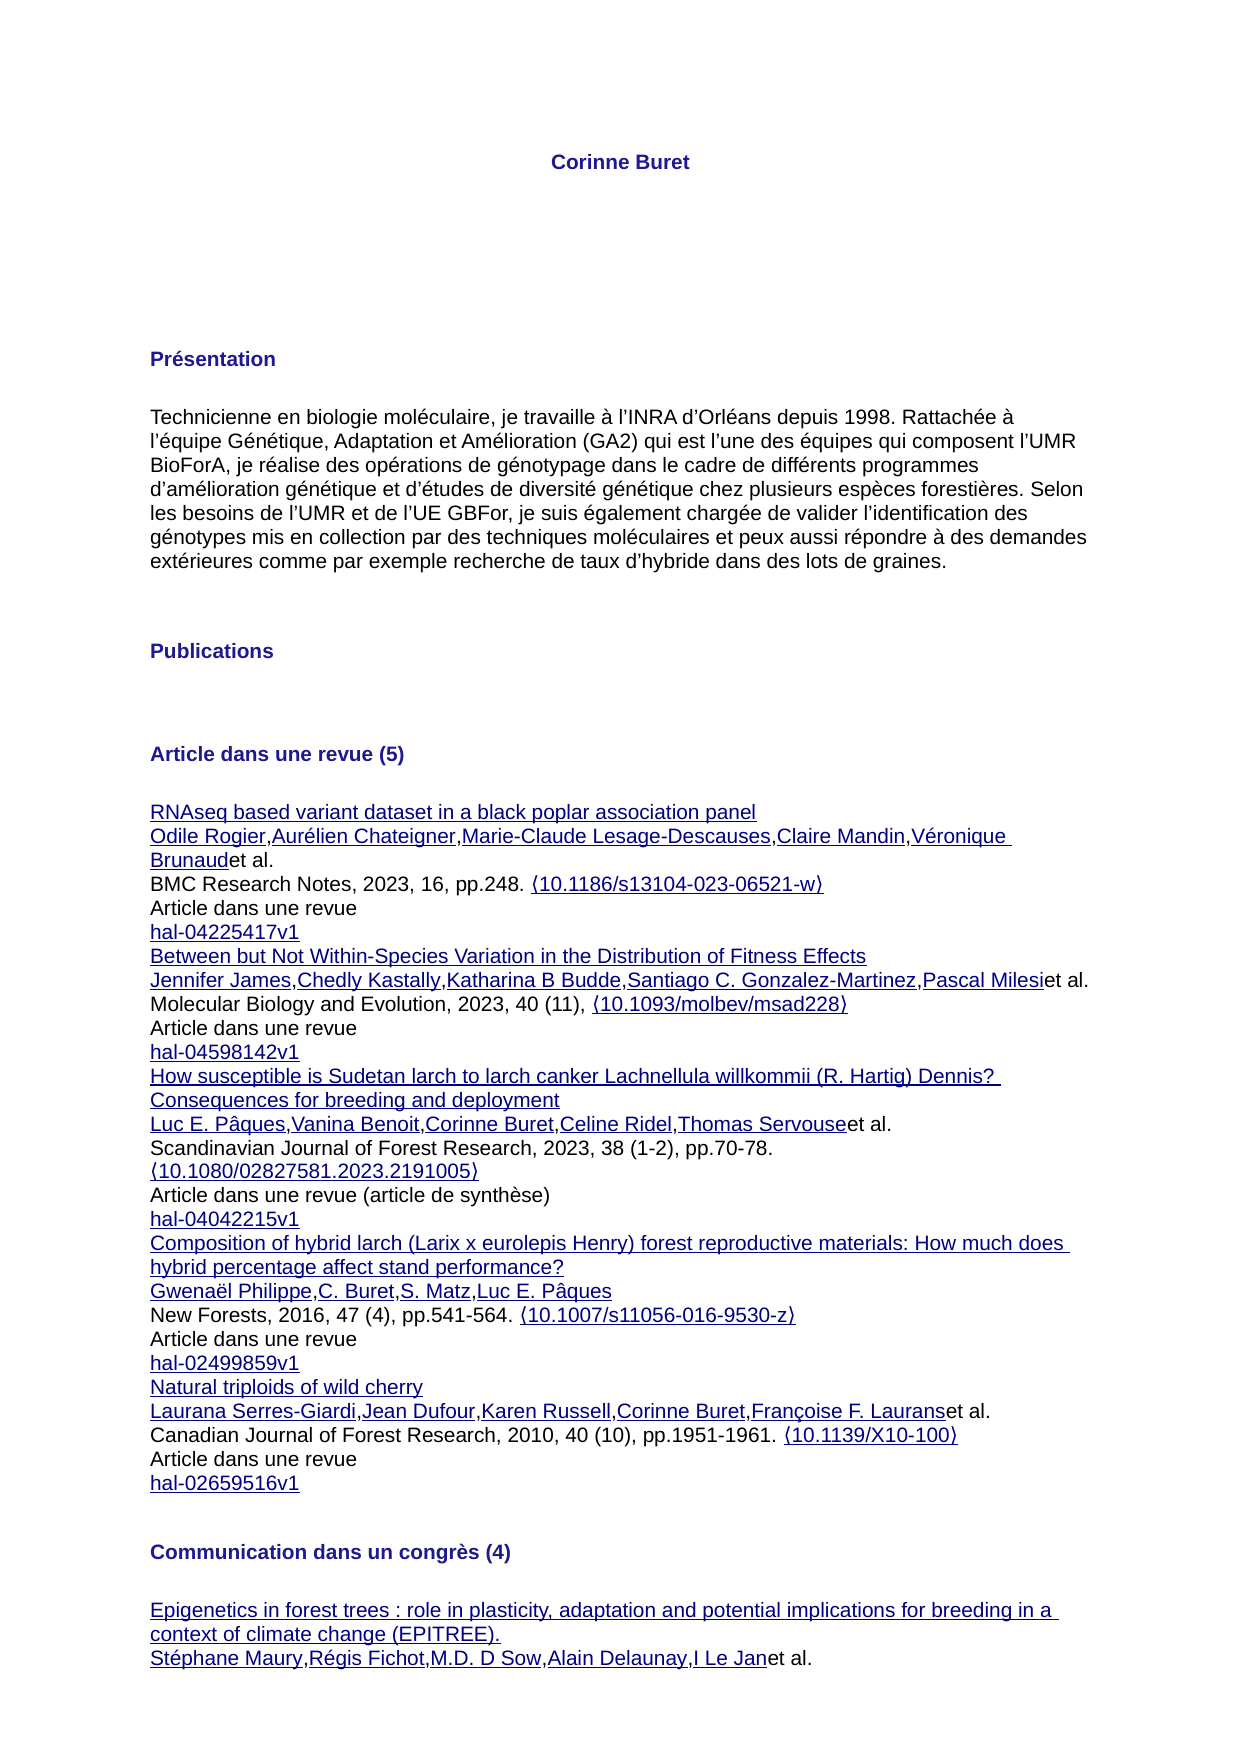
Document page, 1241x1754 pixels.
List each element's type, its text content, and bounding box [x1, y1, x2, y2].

subtitle Communication dans un congrès (4) [150, 1539, 1090, 1563]
table_header Epigenetics in forest trees : role in plasticity, adaptation and potential implications for breeding in a context of climate change (EPITREE). Stéphane Maury,Régis Fichot,M.D. D Sow,Alain Delaunay,I Le Janet al. [150, 1598, 1090, 1670]
subtitle Présentation [150, 347, 1090, 371]
subtitle Publications [150, 638, 1090, 662]
table_cell Composition of hybrid larch (Larix x eurolepis Henry) forest reproductive materials: How much does hybrid percentage affect stand performance? Gwenaël Philippe,C. Buret,S. Matz,Luc E. Pâques New Forests, 2016, 47 (4), pp.541-564. ⟨10.1007/s11056-016-9530-z⟩ Article dans une revue hal-02499859v1 [150, 1231, 1090, 1375]
text Technicienne en biologie moléculaire, je travaille à l’INRA d’Orléans depuis 1998. Rattachée à l’équipe Génétique, Adaptation et Amélioration (GA2) qui est l’une des équipes qui composent l’UMR BioForA, je réalise des opérations de génotypage dans le cadre de différents programmes d’amélioration génétique et d’études de diversité génétique chez plusieurs espèces forestières. Selon les besoins de l’UMR et de l’UE GBFor, je suis également chargée de valider l’identification des génotypes mis en collection par des techniques moléculaires et peux aussi répondre à des demandes extérieures comme par exemple recherche de taux d’hybride dans des lots de graines. [150, 405, 1090, 573]
subtitle Article dans une revue (5) [150, 742, 1090, 766]
table_cell How susceptible is Sudetan larch to larch canker Lachnellula willkommii (R. Hartig) Dennis? Consequences for breeding and deployment Luc E. Pâques,Vanina Benoit,Corinne Buret,Celine Ridel,Thomas Servouseet al. Scandinavian Journal of Forest Research, 2023, 38 (1-2), pp.70-78. ⟨10.1080/02827581.2023.2191005⟩ Article dans une revue (article de synthèse) hal-04042215v1 [150, 1064, 1090, 1231]
table_cell Natural triploids of wild cherry Laurana Serres-Giardi,Jean Dufour,Karen Russell,Corinne Buret,Françoise F. Lauranset al. Canadian Journal of Forest Research, 2010, 40 (10), pp.1951-1961. ⟨10.1139/X10-100⟩ Article dans une revue hal-02659516v1 [150, 1375, 1090, 1495]
table_cell Between but Not Within-Species Variation in the Distribution of Fitness Effects Jennifer James,Chedly Kastally,Katharina B Budde,Santiago C. Gonzalez-Martinez,Pascal Milesiet al. Molecular Biology and Evolution, 2023, 40 (11), ⟨10.1093/molbev/msad228⟩ Article dans une revue hal-04598142v1 [150, 944, 1090, 1063]
subtitle Corinne Buret [150, 150, 1090, 174]
table_header RNAseq based variant dataset in a black poplar association panel Odile Rogier,Aurélien Chateigner,Marie-Claude Lesage-Descauses,Claire Mandin,Véronique Brunaudet al. BMC Research Notes, 2023, 16, pp.248. ⟨10.1186/s13104-023-06521-w⟩ Article dans une revue hal-04225417v1 [150, 800, 1090, 944]
